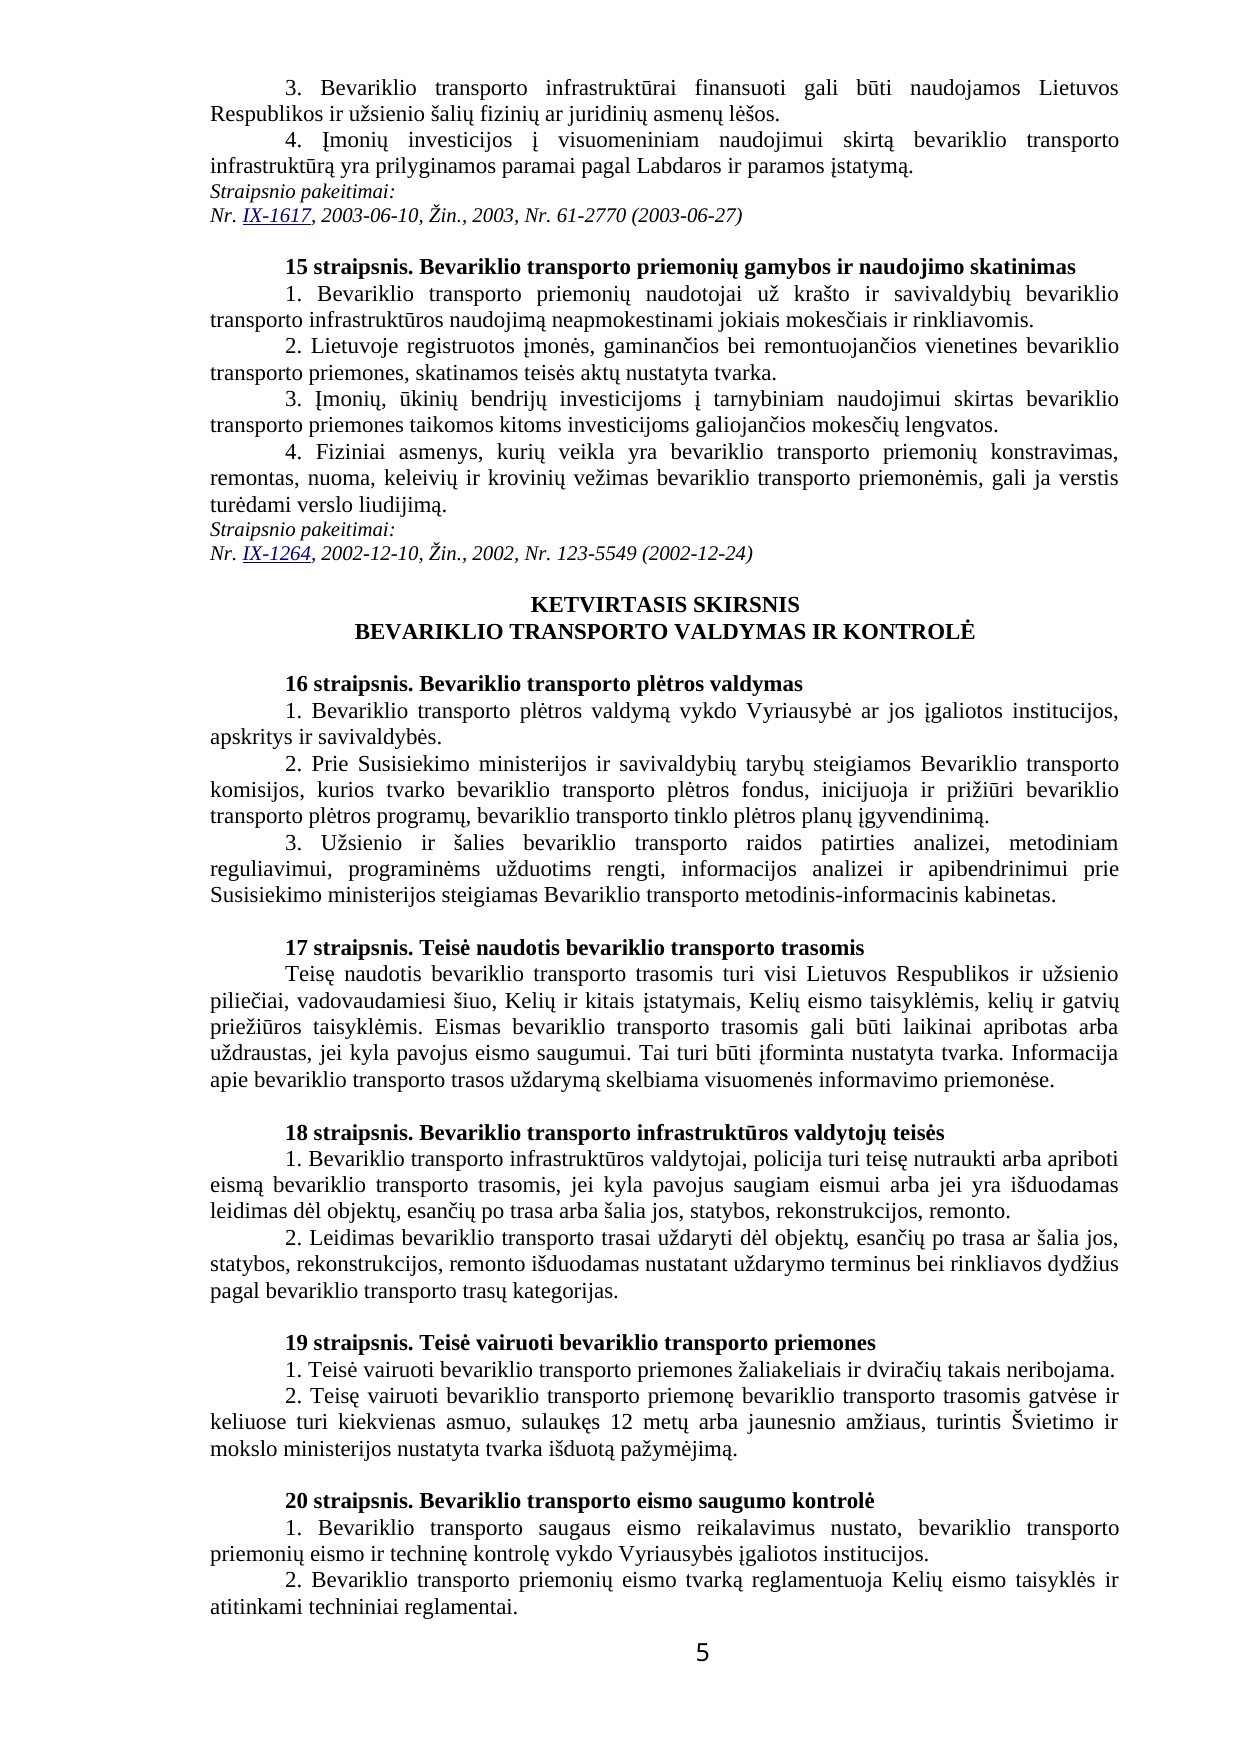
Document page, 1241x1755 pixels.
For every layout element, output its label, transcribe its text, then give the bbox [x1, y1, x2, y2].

text 1. Bevariklio transporto plėtros valdymą vykdo Vyriausybė ar jos įgaliotos institucijos, apskritys ir savivaldybės. [210, 697, 1120, 749]
text 2. Teisę vairuoti bevariklio transporto priemonę bevariklio transporto trasomis gatvėse ir keliuose turi kiekvienas asmuo, sulaukęs 12 metų arba jaunesnio amžiaus, turintis Švietimo ir mokslo ministerijos nustatyta tvarka išduotą pažymėjimą. [210, 1382, 1120, 1461]
text 4. Įmonių investicijos į visuomeniniam naudojimui skirtą bevariklio transporto infrastruktūrą yra prilyginamos paramai pagal Labdaros ir paramos įstatymą. [210, 126, 1120, 179]
text 16 straipsnis. Bevariklio transporto plėtros valdymas [210, 671, 1120, 697]
text 3. Įmonių, ūkinių bendrijų investicijoms į tarnybiniam naudojimui skirtas bevariklio transporto priemones taikomos kitoms investicijoms galiojančios mokesčių lengvatos. [210, 385, 1120, 438]
text 3. Užsienio ir šalies bevariklio transporto raidos patirties analizei, metodiniam reguliavimui, programinėms užduotims rengti, informacijos analizei ir apibendrinimui prie Susisiekimo ministerijos steigiamas Bevariklio transporto metodinis-informacinis kabinetas. [210, 829, 1120, 908]
text 20 straipsnis. Bevariklio transporto eismo saugumo kontrolė [210, 1487, 1120, 1514]
text 19 straipsnis. Teisė vairuoti bevariklio transporto priemones [210, 1329, 1120, 1356]
text 1. Bevariklio transporto infrastruktūros valdytojai, policija turi teisę nutraukti arba apriboti eismą bevariklio transporto trasomis, jei kyla pavojus saugiam eismui arba jei yra išduodamas leidimas dėl objektų, esančių po trasa arba šalia jos, statybos, rekonstrukcijos, remonto. [210, 1145, 1120, 1224]
text Teisę naudotis bevariklio transporto trasomis turi visi Lietuvos Respublikos ir užsienio piliečiai, vadovaudamiesi šiuo, Kelių ir kitais įstatymais, Kelių eismo taisyklėmis, kelių ir gatvių priežiūros taisyklėmis. Eismas bevariklio transporto trasomis gali būti laikinai apribotas arba uždraustas, jei kyla pavojus eismo saugumui. Tai turi būti įforminta nustatyta tvarka. Informacija apie bevariklio transporto trasos uždarymą skelbiama visuomenės informavimo priemonėse. [210, 960, 1120, 1092]
text 18 straipsnis. Bevariklio transporto infrastruktūros valdytojų teisės [210, 1118, 1120, 1145]
text 17 straipsnis. Teisė naudotis bevariklio transporto trasomis [210, 934, 1120, 960]
text 1. Teisė vairuoti bevariklio transporto priemones žaliakeliais ir dviračių takais neribojama. [210, 1356, 1120, 1382]
text Straipsnio pakeitimai: [210, 517, 1120, 541]
text Straipsnio pakeitimai: [210, 179, 1120, 203]
text 4. Fiziniai asmenys, kurių veikla yra bevariklio transporto priemonių konstravimas, remontas, nuoma, keleivių ir krovinių vežimas bevariklio transporto priemonėmis, gali ja verstis turėdami verslo liudijimą. [210, 438, 1120, 517]
text 2. Bevariklio transporto priemonių eismo tvarką reglamentuoja Kelių eismo taisyklės ir atitinkami techniniai reglamentai. [210, 1567, 1120, 1619]
text Nr. IX-1617, 2003-06-10, Žin., 2003, Nr. 61-2770 (2003-06-27) [210, 203, 1120, 227]
text Nr. IX-1264, 2002-12-10, Žin., 2002, Nr. 123-5549 (2002-12-24) [210, 541, 1120, 565]
subtitle KETVIRTASIS SKIRSNIS [210, 591, 1120, 618]
text 2. Leidimas bevariklio transporto trasai uždaryti dėl objektų, esančių po trasa ar šalia jos, statybos, rekonstrukcijos, remonto išduodamas nustatant uždarymo terminus bei rinkliavos dydžius pagal bevariklio transporto trasų kategorijas. [210, 1224, 1120, 1303]
text 1. Bevariklio transporto priemonių naudotojai už krašto ir savivaldybių bevariklio transporto infrastruktūros naudojimą neapmokestinami jokiais mokesčiais ir rinkliavomis. [210, 280, 1120, 332]
text 2. Lietuvoje registruotos įmonės, gaminančios bei remontuojančios vienetines bevariklio transporto priemones, skatinamos teisės aktų nustatyta tvarka. [210, 332, 1120, 385]
text BEVARIKLIO TRANSPORTO VALDYMAS IR KONTROLĖ [210, 618, 1120, 644]
text 1. Bevariklio transporto saugaus eismo reikalavimus nustato, bevariklio transporto priemonių eismo ir techninę kontrolę vykdo Vyriausybės įgaliotos institucijos. [210, 1514, 1120, 1567]
text 2. Prie Susisiekimo ministerijos ir savivaldybių tarybų steigiamos Bevariklio transporto komisijos, kurios tvarko bevariklio transporto plėtros fondus, inicijuoja ir prižiūri bevariklio transporto plėtros programų, bevariklio transporto tinklo plėtros planų įgyvendinimą. [210, 749, 1120, 829]
text 15 straipsnis. Bevariklio transporto priemonių gamybos ir naudojimo skatinimas [285, 253, 1120, 280]
text 3. Bevariklio transporto infrastruktūrai finansuoti gali būti naudojamos Lietuvos Respublikos ir užsienio šalių fizinių ar juridinių asmenų lėšos. [210, 73, 1120, 126]
